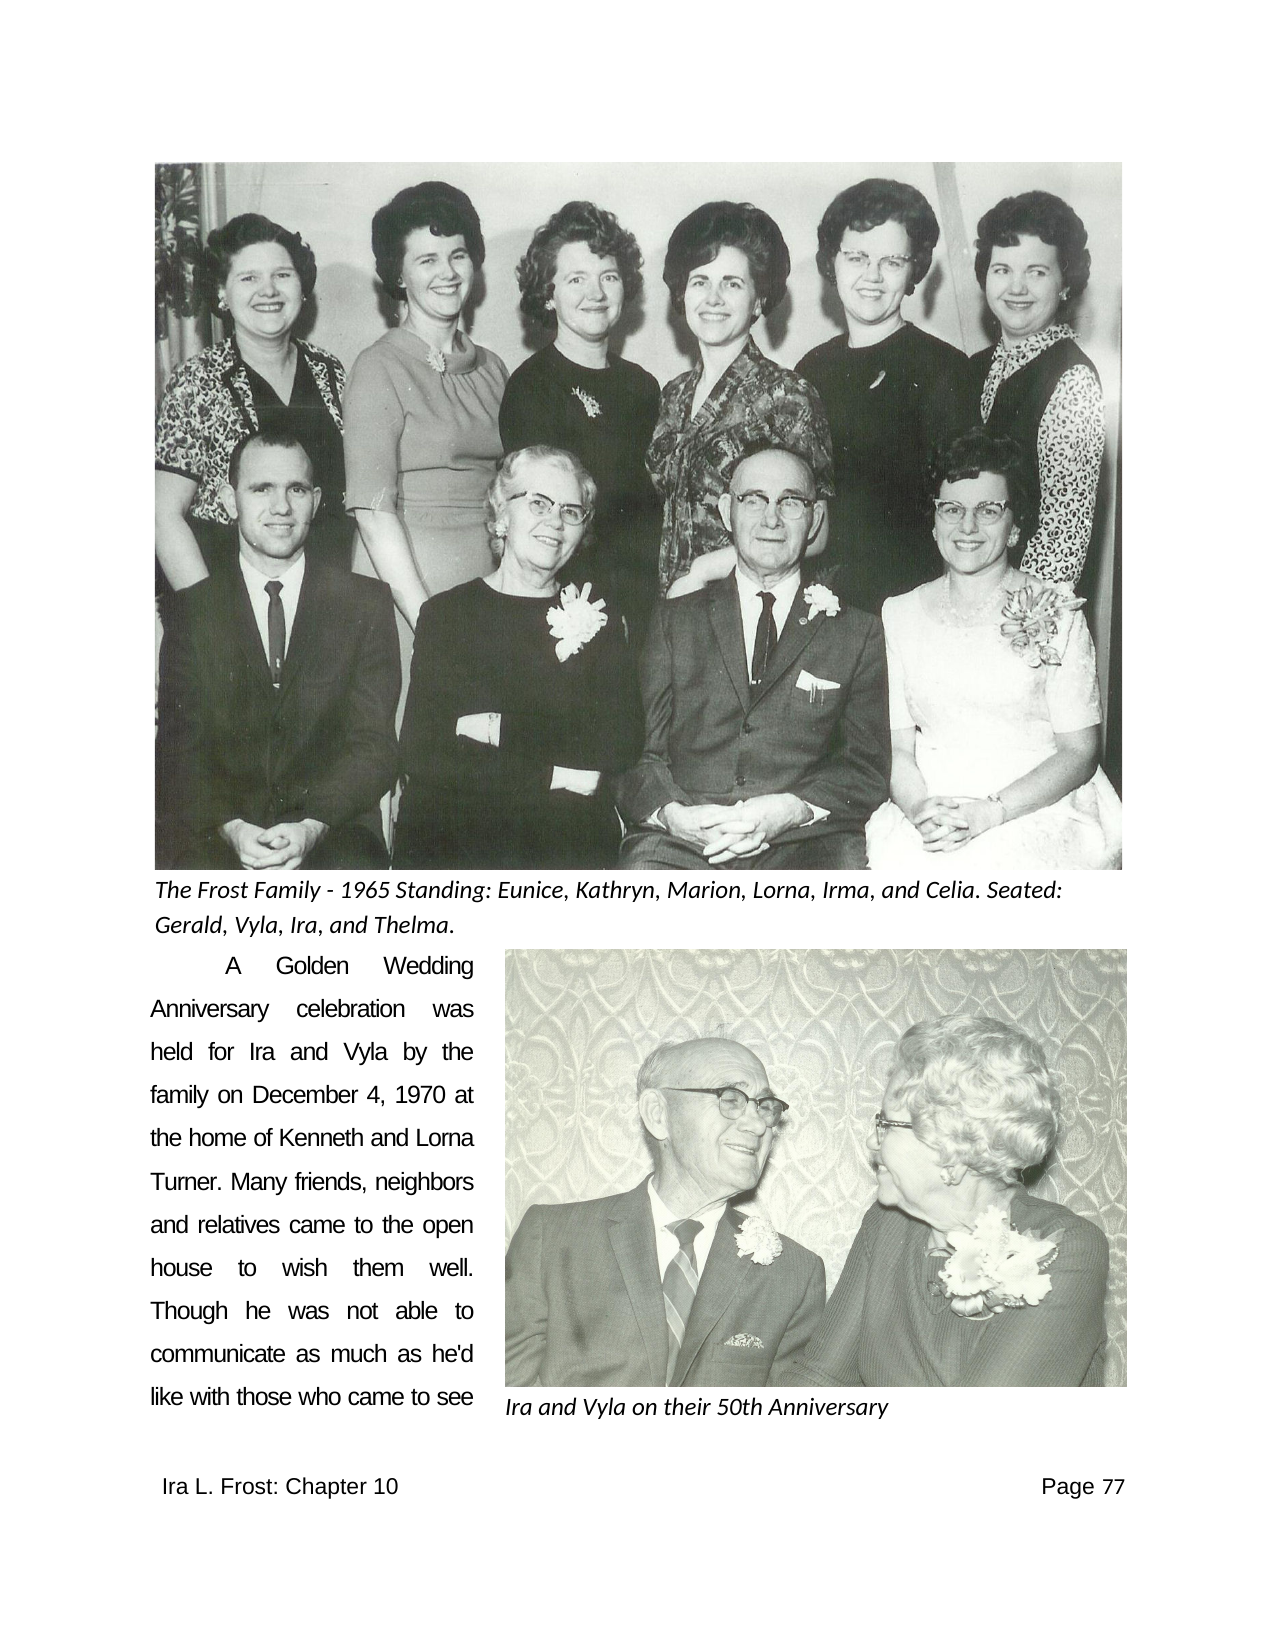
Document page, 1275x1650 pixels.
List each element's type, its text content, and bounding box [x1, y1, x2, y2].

picture [505, 949, 1127, 1387]
text The Frost Family - 1965 Standing: Eunice, Kathryn, Marion, Lorna, Irma, and Celia. Seated: Gerald, Vyla, Ira, and Thelma. [154, 870, 1122, 939]
text Ira and Vyla on their 50th Anniversary [505, 1387, 1127, 1421]
picture [154, 162, 1123, 870]
text A Golden Wedding Anniversary celebration was held for Ira and Vyla by the family on December 4, 1970 at the home of Kenneth and Lorna Turner. Many friends, neighbors and relatives came to the open house to wish them well. Though he was not able to communicate as much as he'd like with those who came to see [150, 150, 1127, 1411]
